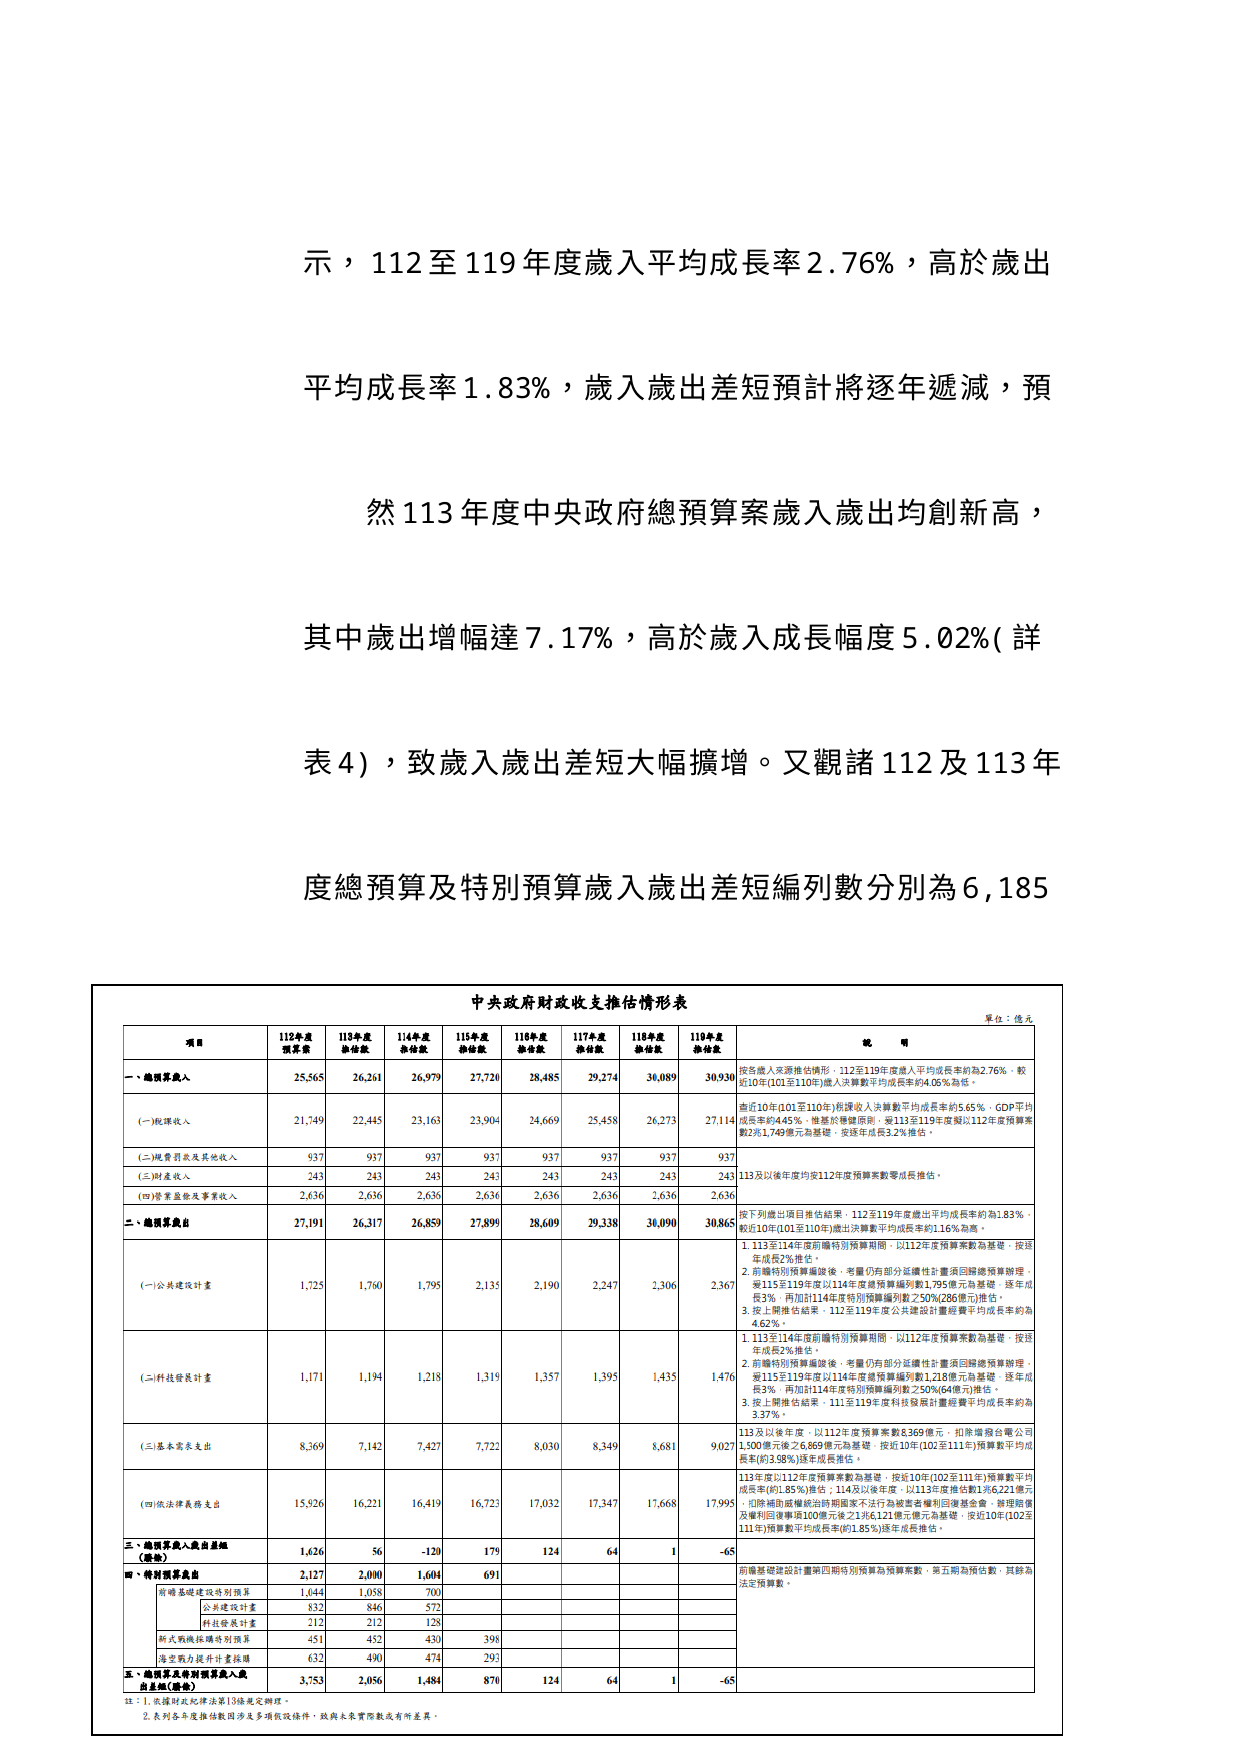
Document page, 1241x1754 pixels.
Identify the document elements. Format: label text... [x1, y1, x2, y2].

text 然113年度中央政府總預算案歲入歲出均創新高，其中歲出增幅達7.17%，高於歲入成長幅度5.02%(詳表4)，致歲入歲出差短大幅擴增。又觀諸112及113年度總預算及特別預算歲入歲出差短編列數分別為6,185億元與4,364億元，遠高於短絀推估數分別達2,432億元與2,308億元(詳表5)，其是否能有效達成前揭中央政府財政收支推估情形表提出之歲入、歲出結構調整規劃，實不無疑義。 [297, 427, 1063, 927]
text 財政紀律法於108年4月10日公布施行，依據該法第13條規定：「各級政府應具體提出中長期平衡預算之目標年度及相關之歲入、歲出結構調整規劃，並公布於網站。變更時應具體說明變更原因及對於目標之影響。」主計總處爰據以擬具「中央政府辦理設定平衡預算目標實施方案」。111年10月行政院主計總處與財政部依據財政紀律法前述規定辦理未來 8年度(112至119年度)中央政府財政收支情形推估，據推估結果顯示，112至119年度歲入平均成長率2.76%，高於歲出平均成長率1.83%，歲入歲出差短預計將逐年遞減，預估至119年度整體(含總預算及特別預算)歲入歲出將賸餘65億元(詳圖 1)。 [295, 177, 1063, 427]
text 圖1 112至119年度「中央政府財政收支推估情形表」 [93, 927, 1063, 984]
